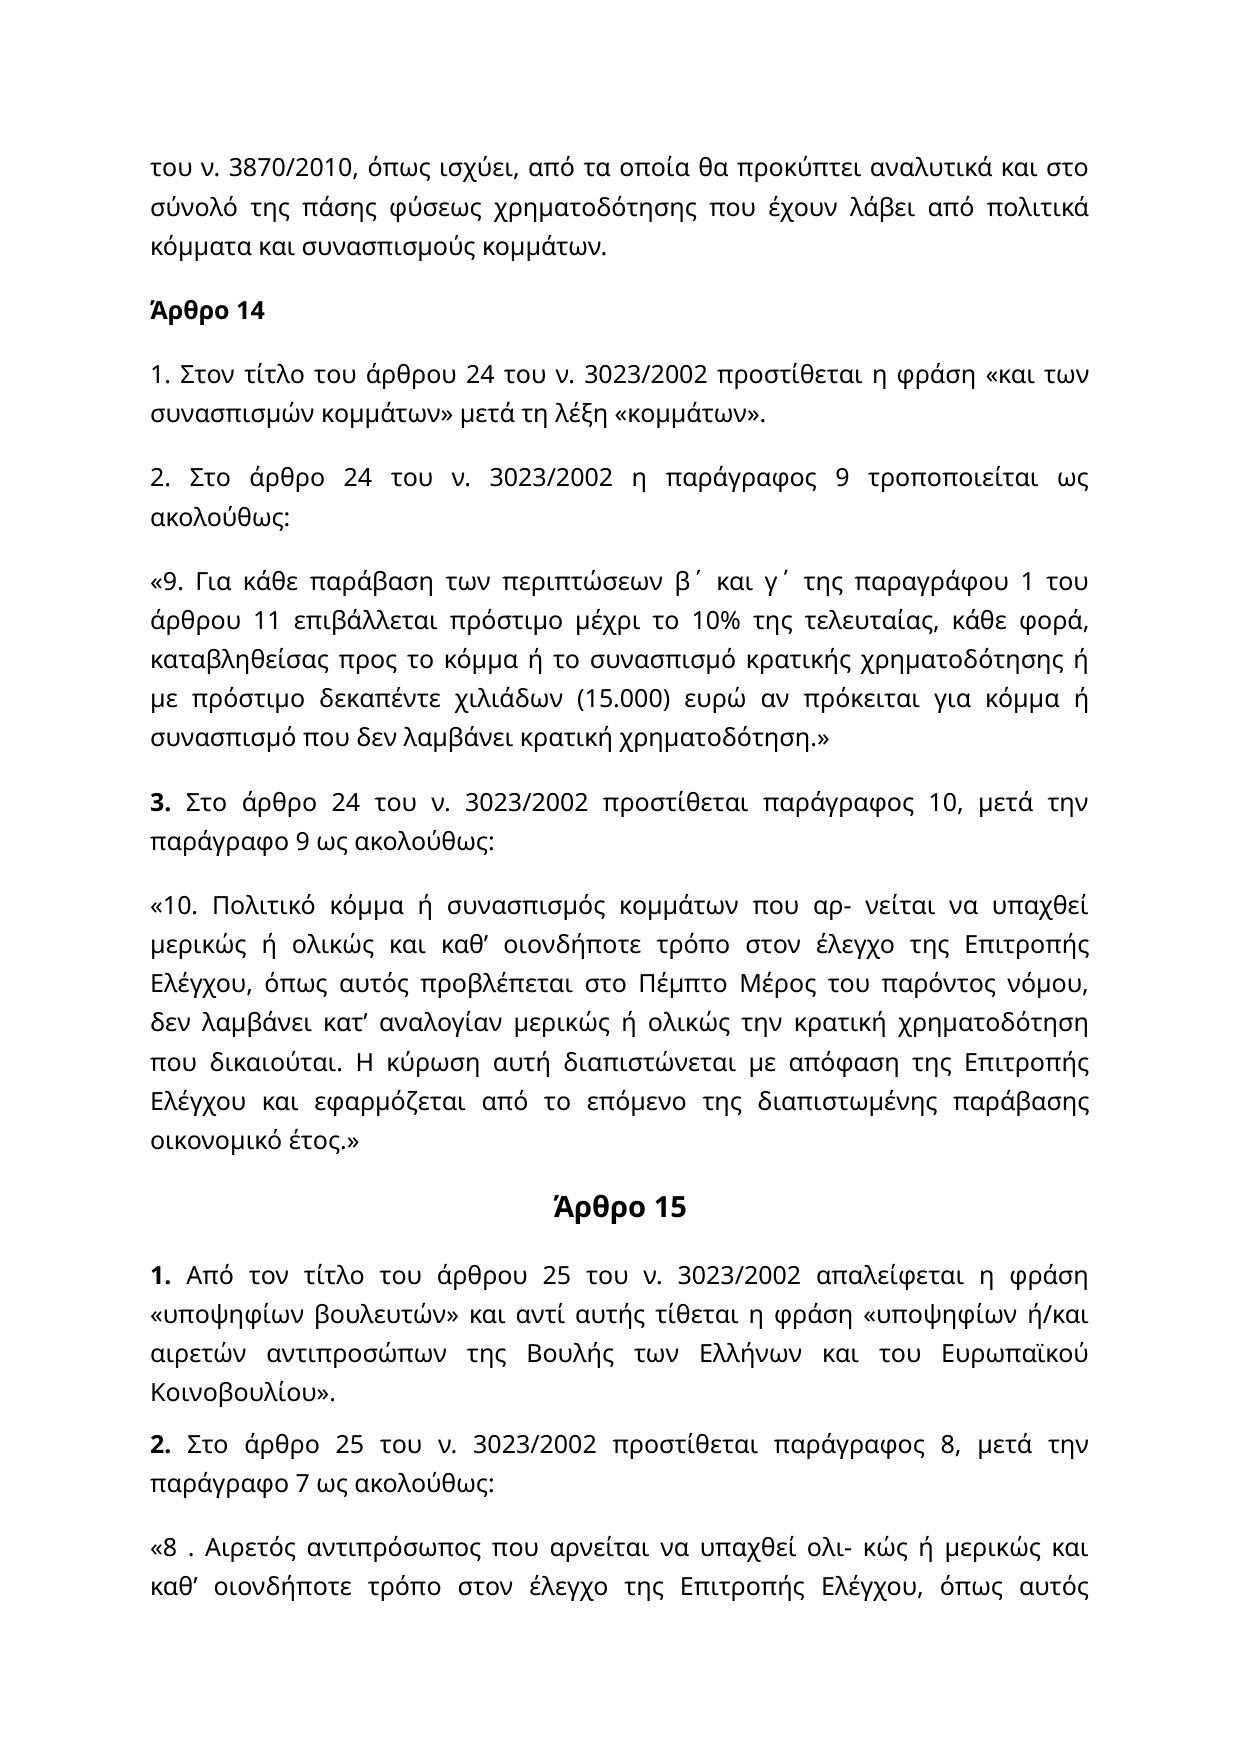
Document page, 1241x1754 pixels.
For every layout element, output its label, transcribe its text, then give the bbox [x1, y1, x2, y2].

text «10. Πολιτικό κόμμα ή συνασπισμός κομμάτων που αρ- νείται να υπαχθεί μερικώς ή ολικώς και καθ’ οιονδήποτε τρόπο στον έλεγχο της Επιτροπής Ελέγχου, όπως αυτός προβλέπεται στο Πέμπτο Μέρος του παρόντος νόμου, δεν λαμβάνει κατ’ αναλογίαν μερικώς ή ολικώς την κρατική χρηματοδότηση που δικαιούται. Η κύρωση αυτή διαπιστώνεται με απόφαση της Επιτροπής Ελέγχου και εφαρμόζεται από το επόμενο της διαπιστωμένης παράβασης οικονομικό έτος.» [150, 887, 1090, 1157]
text του ν. 3870/2010, όπως ισχύει, από τα οποία θα προκύπτει αναλυτικά και στο σύνολό της πάσης φύσεως χρηματοδότησης που έχουν λάβει από πολιτικά κόμματα και συνασπισμούς κομμάτων. [150, 150, 1090, 262]
text 1. Στον τίτλο του άρθρου 24 του ν. 3023/2002 προστίθεται η φράση «και των συνασπισμών κομμάτων» μετά τη λέξη «κομμάτων». [150, 357, 1090, 430]
text «9. Για κάθε παράβαση των περιπτώσεων β΄ και γ΄ της παραγράφου 1 του άρθρου 11 επιβάλλεται πρόστιμο μέχρι το 10% της τελευταίας, κάθε φορά, καταβληθείσας προς το κόμμα ή το συνασπισμό κρατικής χρηματοδότησης ή με πρόστιμο δεκαπέντε χιλιάδων (15.000) ευρώ αν πρόκειται για κόμμα ή συνασπισμό που δεν λαμβάνει κρατική χρηματοδότηση.» [150, 563, 1090, 754]
text 2. Στο άρθρο 24 του ν. 3023/2002 η παράγραφος 9 τροποποιείται ως ακολούθως: [150, 460, 1090, 533]
text «8 . Αιρετός αντιπρόσωπος που αρνείται να υπαχθεί ολι- κώς ή μερικώς και καθ’ οιονδήποτε τρόπο στον έλεγχο της Επιτροπής Ελέγχου, όπως αυτός [150, 1530, 1090, 1603]
subtitle Άρθρο 15 [150, 1187, 1090, 1226]
text Άρθρο 14 [150, 292, 1090, 327]
text 3. Στο άρθρο 24 του ν. 3023/2002 προστίθεται παράγραφος 10, μετά την παράγραφο 9 ως ακολούθως: [150, 784, 1090, 857]
text 2. Στο άρθρο 25 του ν. 3023/2002 προστίθεται παράγραφος 8, μετά την παράγραφο 7 ως ακολούθως: [150, 1426, 1090, 1500]
text 1. Από τον τίτλο του άρθρου 25 του ν. 3023/2002 απαλείφεται η φράση «υποψηφίων βουλευτών» και αντί αυτής τίθεται η φράση «υποψηφίων ή/και αιρετών αντιπροσώπων της Βουλής των Ελλήνων και του Ευρωπαϊκού Κοινοβουλίου». [150, 1257, 1090, 1409]
